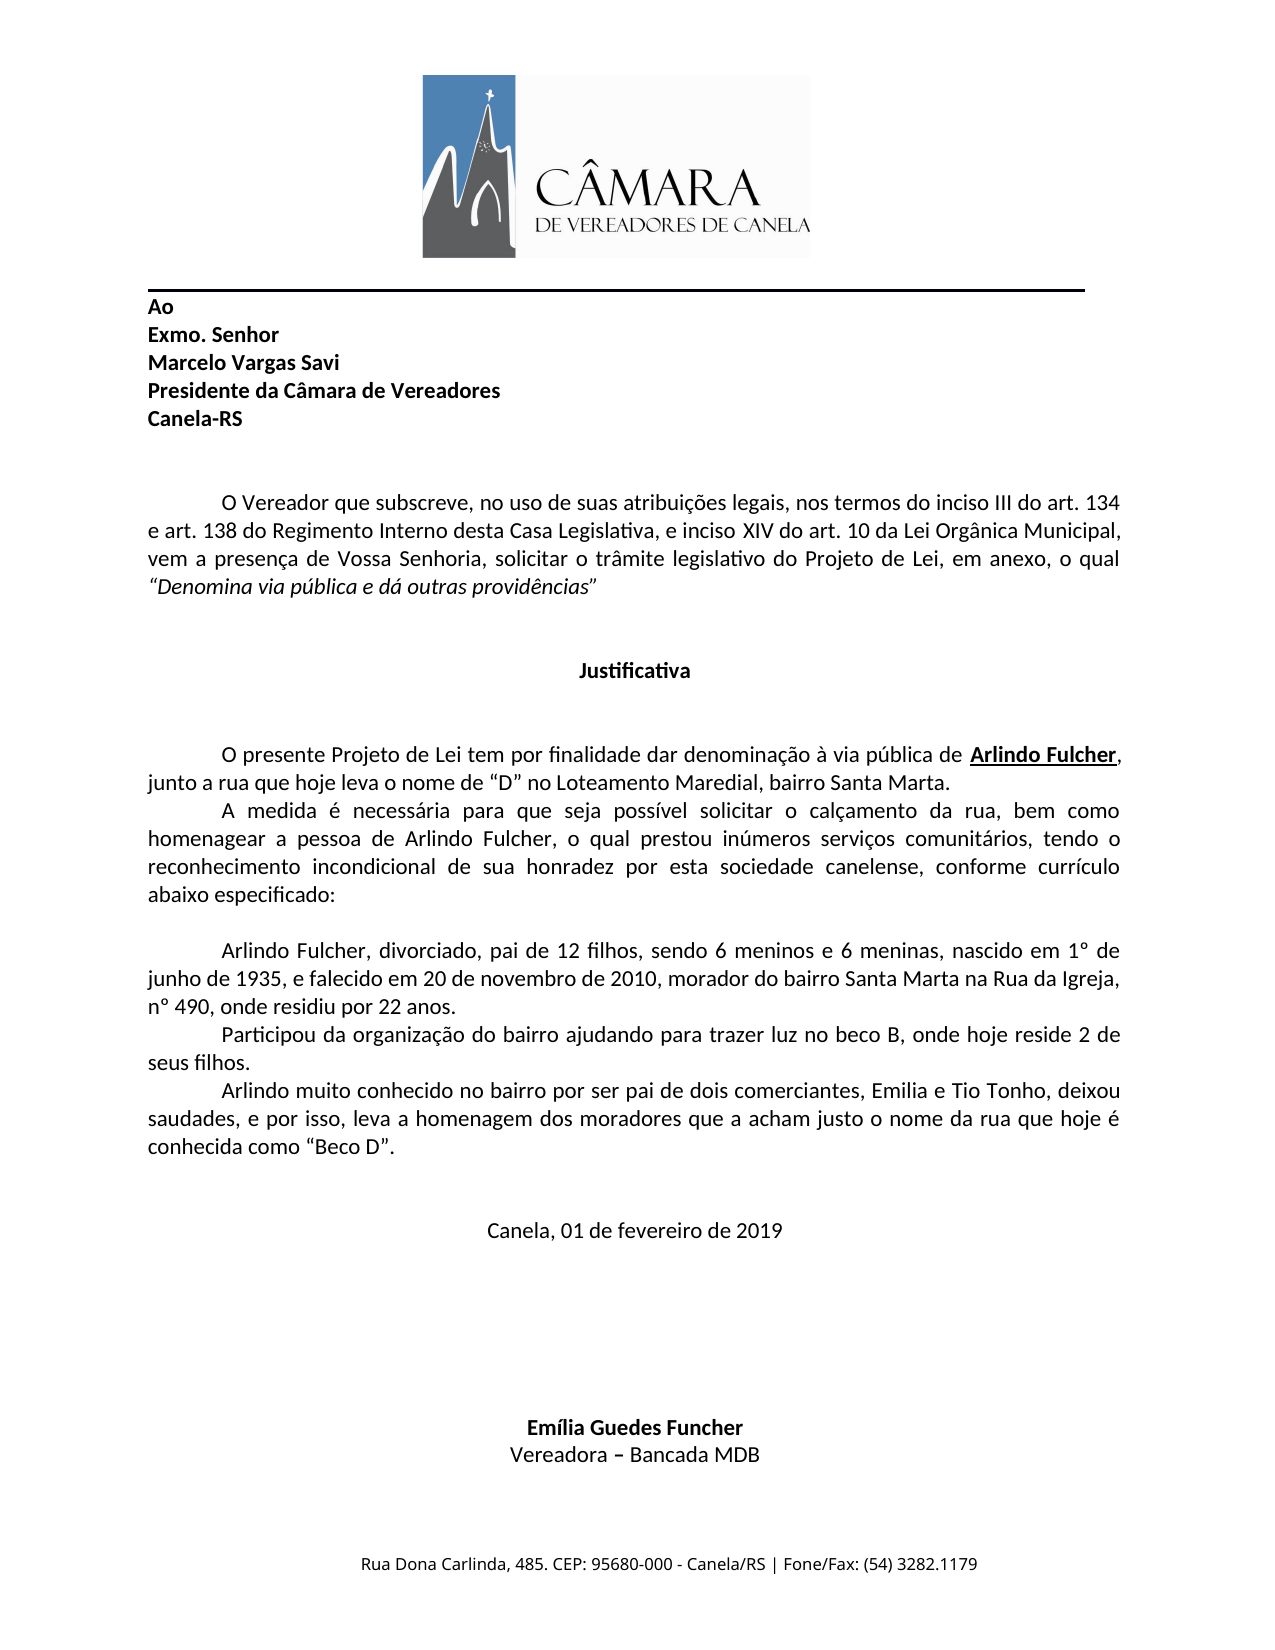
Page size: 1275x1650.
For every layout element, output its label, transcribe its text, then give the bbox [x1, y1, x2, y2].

text Exmo. Senhor [148, 320, 1122, 348]
text Emília Guedes Funcher [148, 1413, 1122, 1441]
text Presidente da Câmara de Vereadores [148, 376, 1122, 404]
text Vereadora – Bancada MDB [148, 1441, 1122, 1469]
text Justificativa [148, 656, 1122, 684]
text O presente Projeto de Lei tem por finalidade dar denominação à via pública de Arlindo Fulcher, junto a rua que hoje leva o nome de “D” no Loteamento Maredial, bairro Santa Marta. [148, 740, 1122, 796]
text Arlindo muito conhecido no bairro por ser pai de dois comerciantes, Emilia e Tio Tonho, deixou saudades, e por isso, leva a homenagem dos moradores que a acham justo o nome da rua que hoje é conhecida como “Beco D”. [148, 1076, 1122, 1160]
text A medida é necessária para que seja possível solicitar o calçamento da rua, bem como homenagear a pessoa de Arlindo Fulcher, o qual prestou inúmeros serviços comunitários, tendo o reconhecimento incondicional de sua honradez por esta sociedade canelense, conforme currículo abaixo especificado: [148, 796, 1122, 908]
text O Vereador que subscreve, no uso de suas atribuições legais, nos termos do inciso III do art. 134 e art. 138 do Regimento Interno desta Casa Legislativa, e inciso XIV do art. 10 da Lei Orgânica Municipal, vem a presença de Vossa Senhoria, solicitar o trâmite legislativo do Projeto de Lei, em anexo, o qual “Denomina via pública e dá outras providências” [148, 488, 1122, 600]
text Arlindo Fulcher, divorciado, pai de 12 filhos, sendo 6 meninos e 6 meninas, nascido em 1º de junho de 1935, e falecido em 20 de novembro de 2010, morador do bairro Santa Marta na Rua da Igreja, nº 490, onde residiu por 22 anos. [148, 936, 1122, 1020]
text Participou da organização do bairro ajudando para trazer luz no beco B, onde hoje reside 2 de seus filhos. [148, 1020, 1122, 1076]
text Canela-RS [148, 404, 1122, 432]
text Canela, 01 de fevereiro de 2019 [148, 1216, 1122, 1244]
text Ao [148, 292, 1122, 320]
picture [422, 75, 811, 258]
text Marcelo Vargas Savi [148, 348, 1122, 376]
